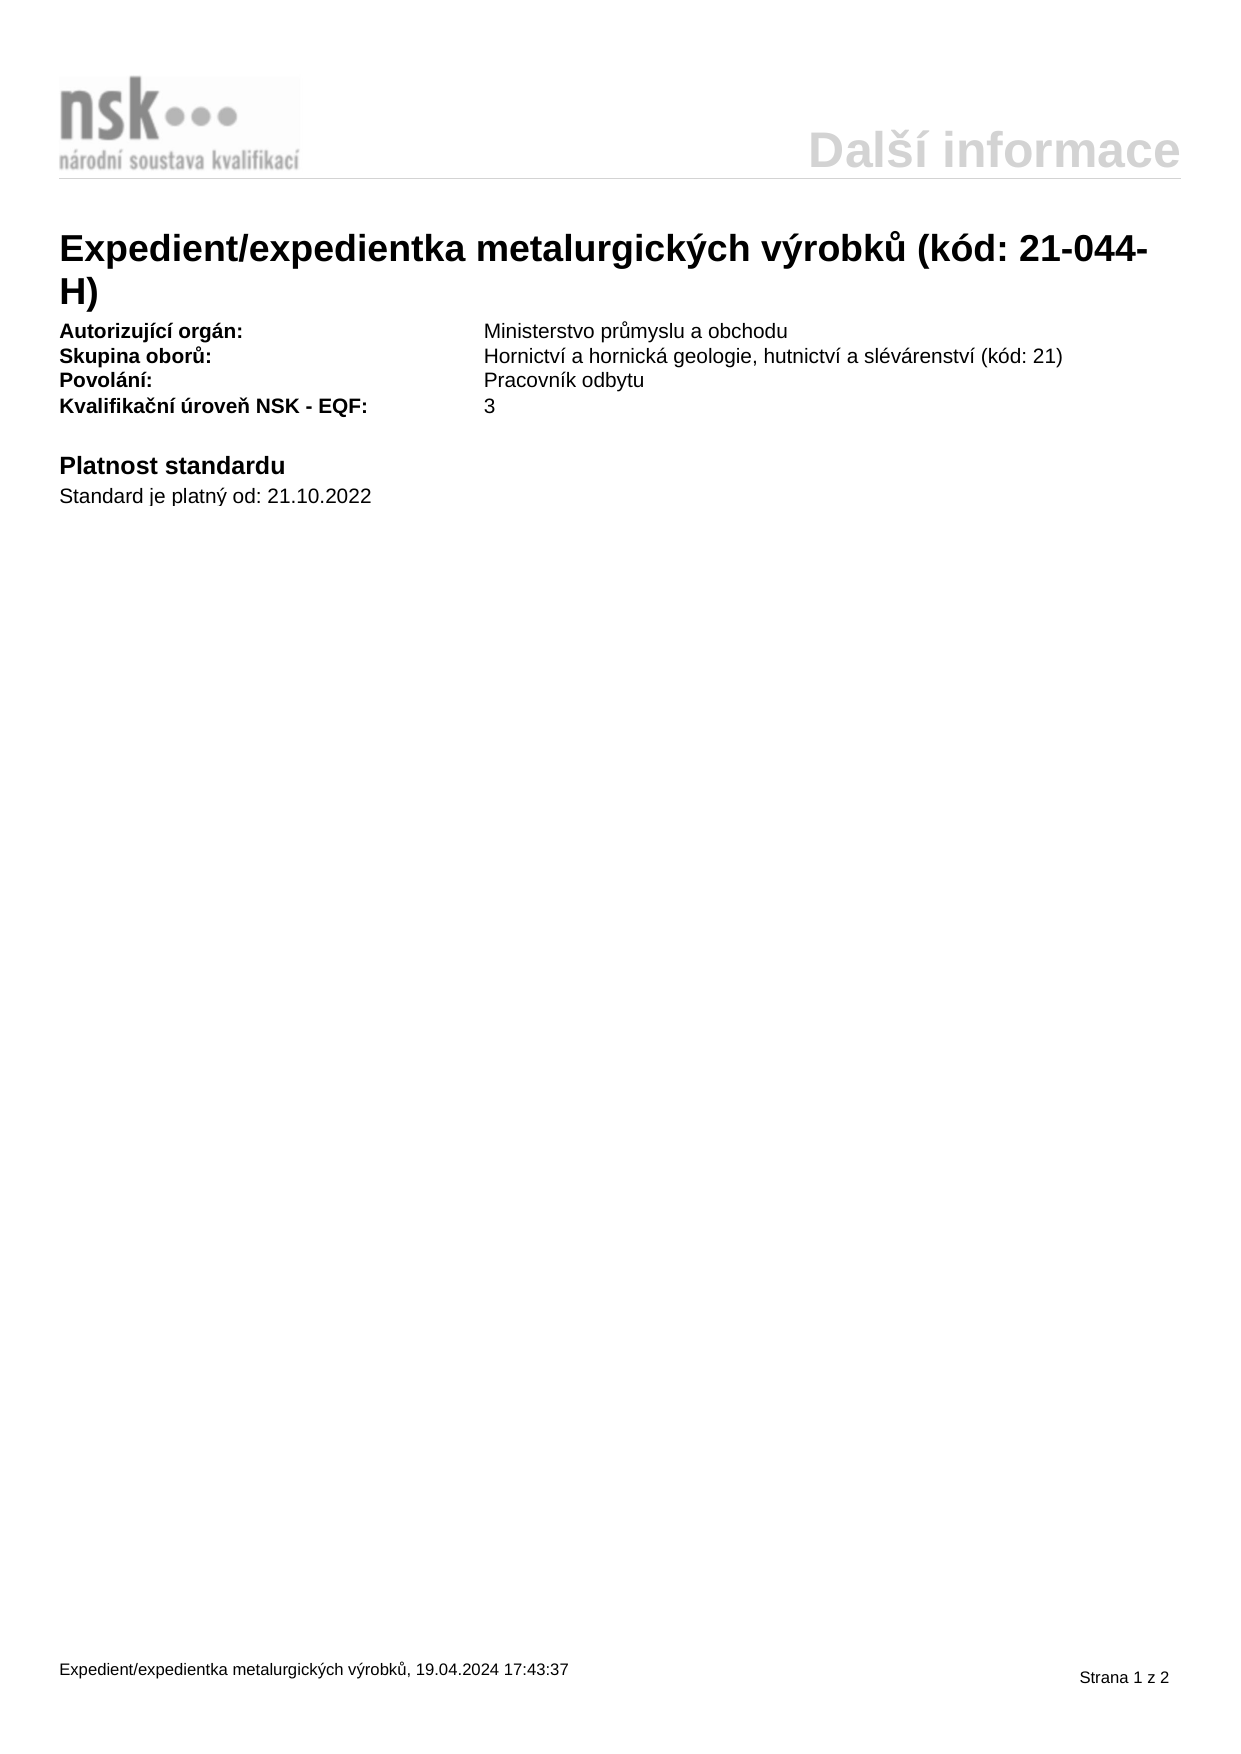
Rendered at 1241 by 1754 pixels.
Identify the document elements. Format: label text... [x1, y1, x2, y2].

table_cell Hornictví a hornická geologie, hutnictví a slévárenství (kód: 21) [484, 344, 1181, 368]
table_cell [626, 196, 862, 224]
table_cell [484, 418, 620, 447]
table_cell [626, 1106, 862, 1383]
table_cell [59, 506, 483, 806]
table_cell [620, 418, 626, 447]
table_header [621, 59, 626, 172]
table_cell Expedient/expedientka metalurgických výrobků (kód: 21-044-H) [59, 224, 1181, 313]
table_cell Ministerstvo průmyslu a obchodu [484, 319, 1181, 344]
table_cell Expedient/expedientka metalurgických výrobků, 19.04.2024 17:43:37 [59, 1660, 862, 1696]
table_cell [1169, 506, 1181, 806]
table_cell [862, 1106, 1169, 1383]
table_cell [484, 172, 620, 178]
table_cell [59, 418, 483, 447]
table_cell Pracovník odbytu [484, 368, 1181, 393]
table_cell [620, 1106, 626, 1383]
table_cell [484, 1106, 620, 1383]
table_cell [620, 806, 626, 1106]
table_cell [626, 418, 862, 447]
table_cell Standard je platný od: 21.10.2022 [59, 484, 1181, 506]
table_cell [1169, 1660, 1181, 1696]
table_cell Povolání: [59, 368, 483, 392]
table_cell Autorizující orgán: [59, 319, 483, 343]
picture [58, 59, 621, 172]
table_cell [626, 506, 862, 806]
table_cell [620, 196, 626, 224]
table_cell [862, 313, 1169, 319]
table_cell [59, 179, 1181, 196]
table_cell [484, 506, 620, 806]
table_cell [862, 418, 1169, 447]
table_cell 3 [484, 394, 1181, 417]
table_cell [620, 506, 626, 806]
table_cell [59, 1384, 483, 1659]
table_cell [626, 1384, 862, 1659]
table_cell [620, 1384, 626, 1659]
table_cell [59, 313, 483, 319]
table_cell Strana 1 z 2 [862, 1660, 1169, 1696]
table_cell [59, 172, 483, 178]
table_cell [626, 313, 862, 319]
table_cell [626, 806, 862, 1106]
table_cell [484, 313, 620, 319]
table_cell Skupina oborů: [59, 344, 483, 368]
table_header Další informace [626, 59, 1181, 178]
table_cell [862, 806, 1169, 1106]
table_cell [484, 1384, 620, 1659]
table_cell [1169, 806, 1181, 1106]
table_cell [1169, 1106, 1181, 1383]
table_cell [1169, 418, 1181, 447]
table_cell [862, 506, 1169, 806]
table_cell [1169, 313, 1181, 319]
table_cell [484, 196, 620, 224]
table_cell [862, 196, 1169, 224]
table_cell [862, 1384, 1169, 1659]
table_cell [484, 806, 620, 1106]
table_cell [59, 806, 483, 1106]
table_cell [59, 1106, 483, 1383]
table_cell [59, 196, 483, 224]
table_cell Platnost standardu [59, 448, 1181, 483]
table_cell Kvalifikační úroveň NSK - EQF: [59, 394, 483, 417]
table_cell [1169, 1384, 1181, 1659]
table_cell [1169, 196, 1181, 224]
